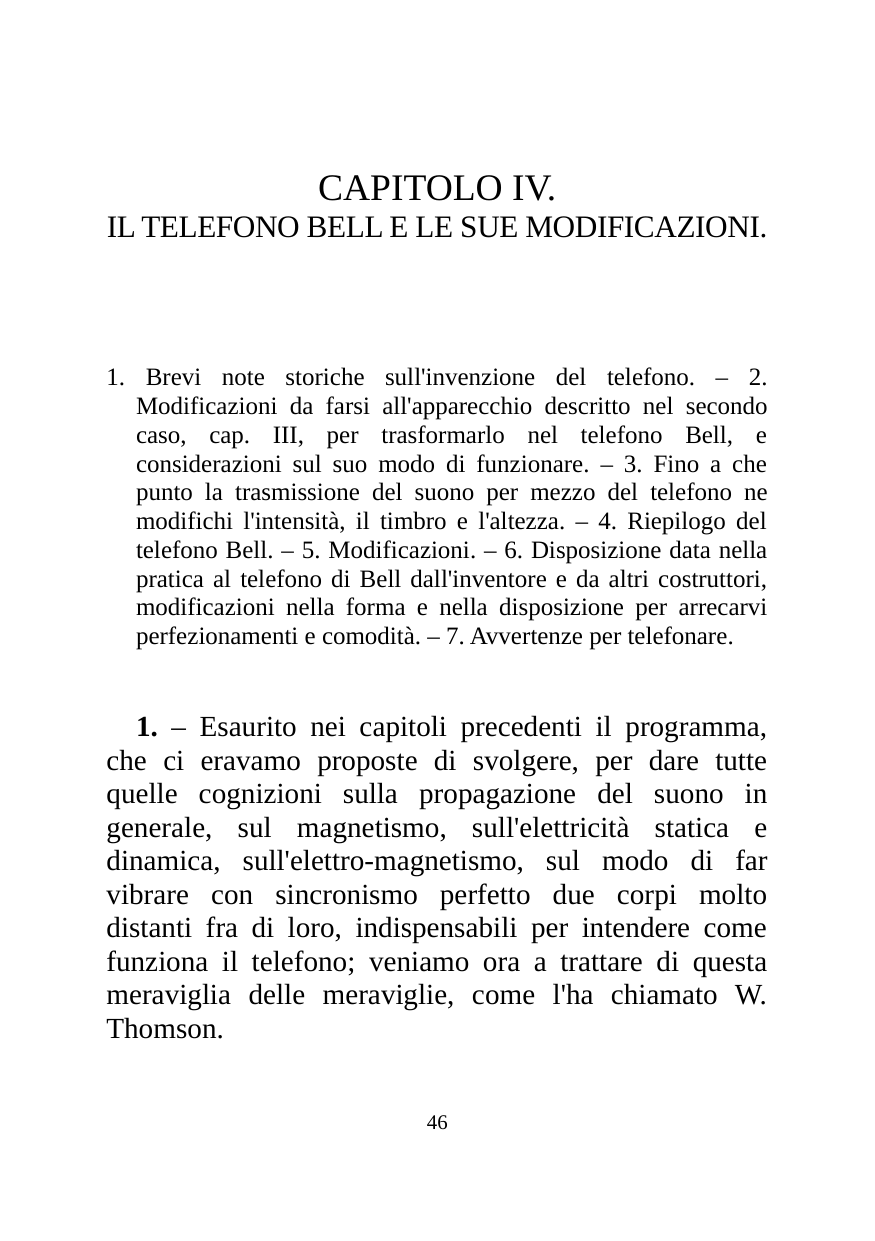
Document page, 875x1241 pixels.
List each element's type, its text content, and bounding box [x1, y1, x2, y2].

subtitle CAPITOLO IV. IL TELEFONO BELL E LE SUE MODIFICAZIONI. [106, 165, 768, 244]
text 1. – Esaurito nei capitoli precedenti il programma, che ci eravamo proposte di svolgere, per dare tutte quelle cognizioni sulla propagazione del suono in generale, sul magnetismo, sull'elettricità statica e dinamica, sull'elettro-magnetismo, sul modo di far vibrare con sincronismo perfetto due corpi molto distanti fra di loro, indispensabili per intendere come funziona il telefono; veniamo ora a trattare di questa meraviglia delle meraviglie, come l'ha chiamato W. Thomson. [106, 709, 768, 1044]
text 1. Brevi note storiche sull'invenzione del telefono. – 2. Modificazioni da farsi all'apparecchio descritto nel secondo caso, cap. III, per trasformarlo nel telefono Bell, e considerazioni sul suo modo di funzionare. – 3. Fino a che punto la trasmissione del suono per mezzo del telefono ne modifichi l'intensità, il timbro e l'altezza. – 4. Riepilogo del telefono Bell. – 5. Modificazioni. – 6. Disposizione data nella pratica al telefono di Bell dall'inventore e da altri costruttori, modificazioni nella forma e nella disposizione per arrecarvi perfezionamenti e comodità. – 7. Avvertenze per telefonare. [106, 362, 768, 650]
